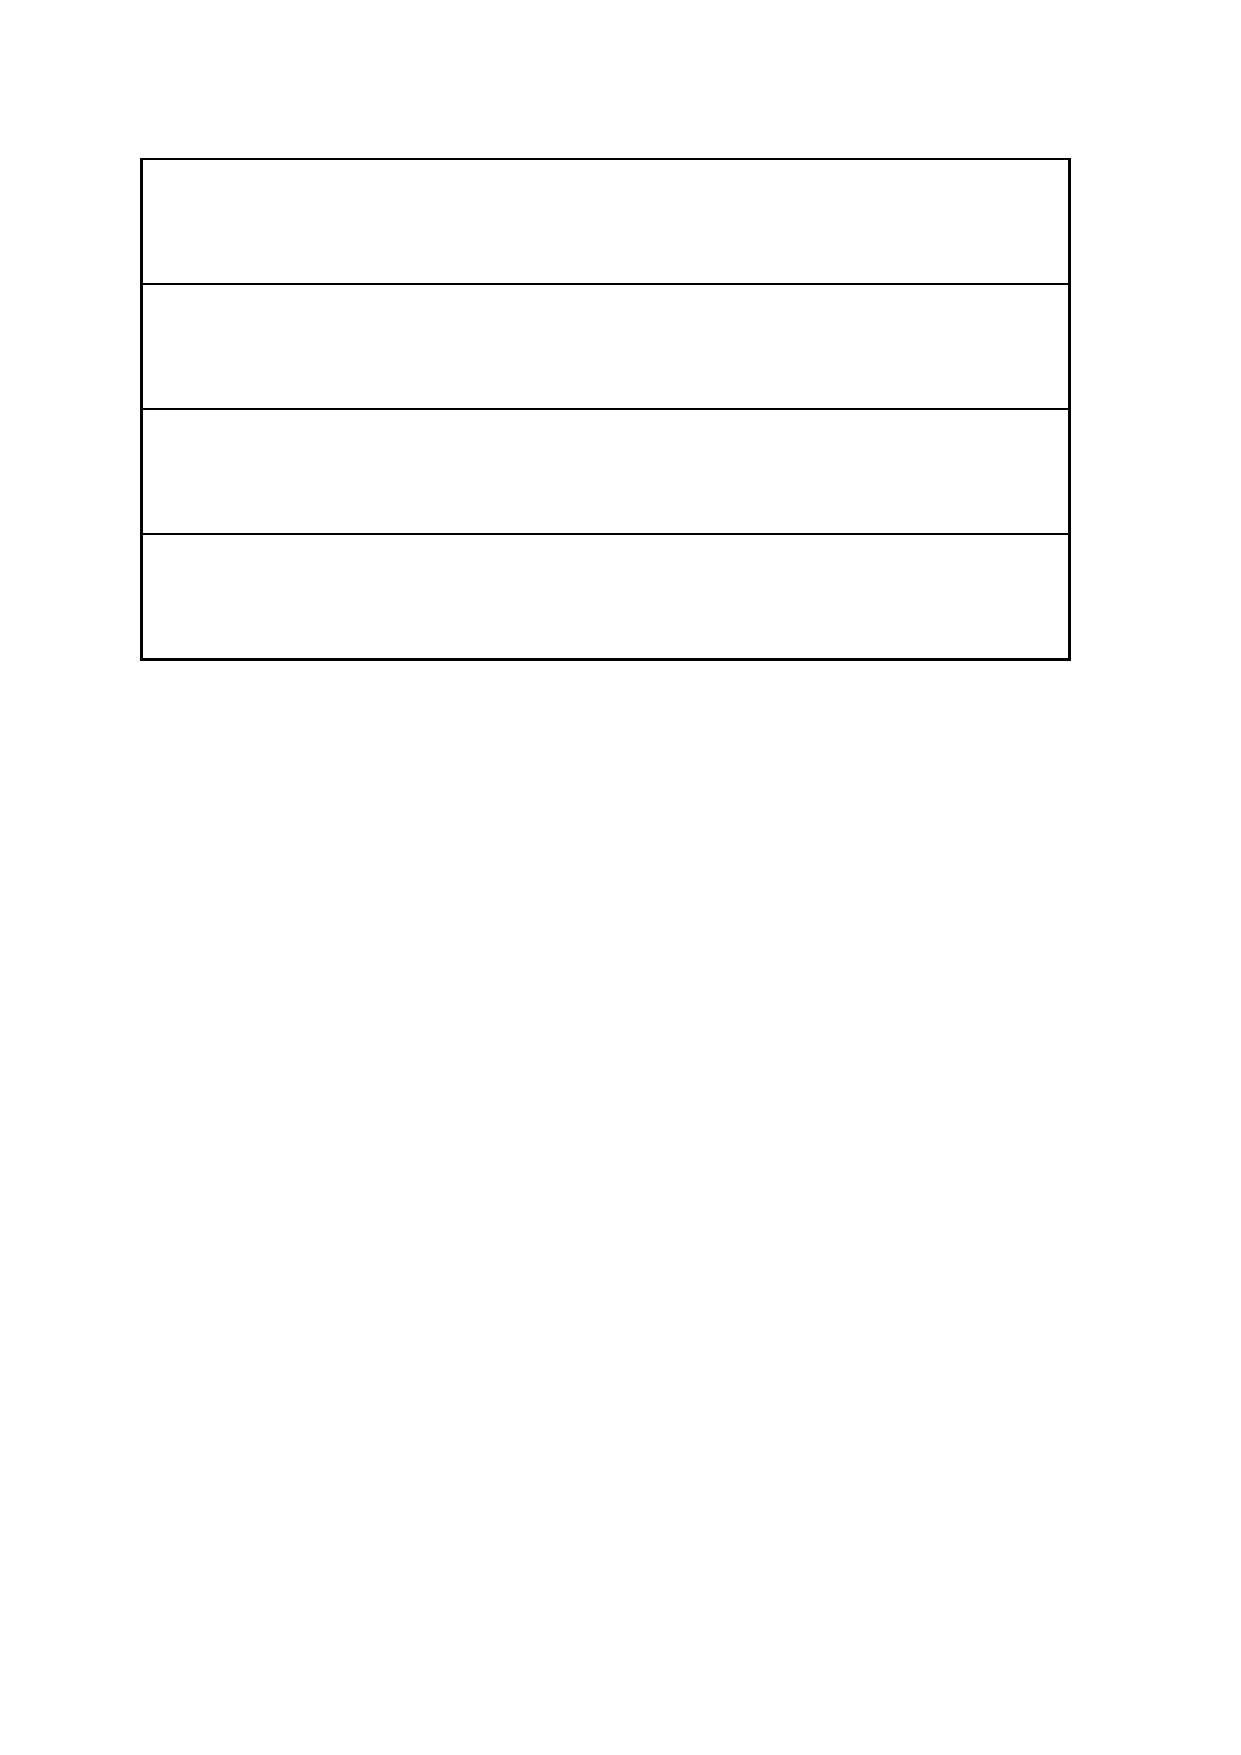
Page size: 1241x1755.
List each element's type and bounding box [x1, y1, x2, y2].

table_cell [143, 160, 1068, 283]
table_cell [143, 535, 1068, 658]
table_cell [143, 410, 1068, 533]
table_cell [143, 285, 1068, 408]
